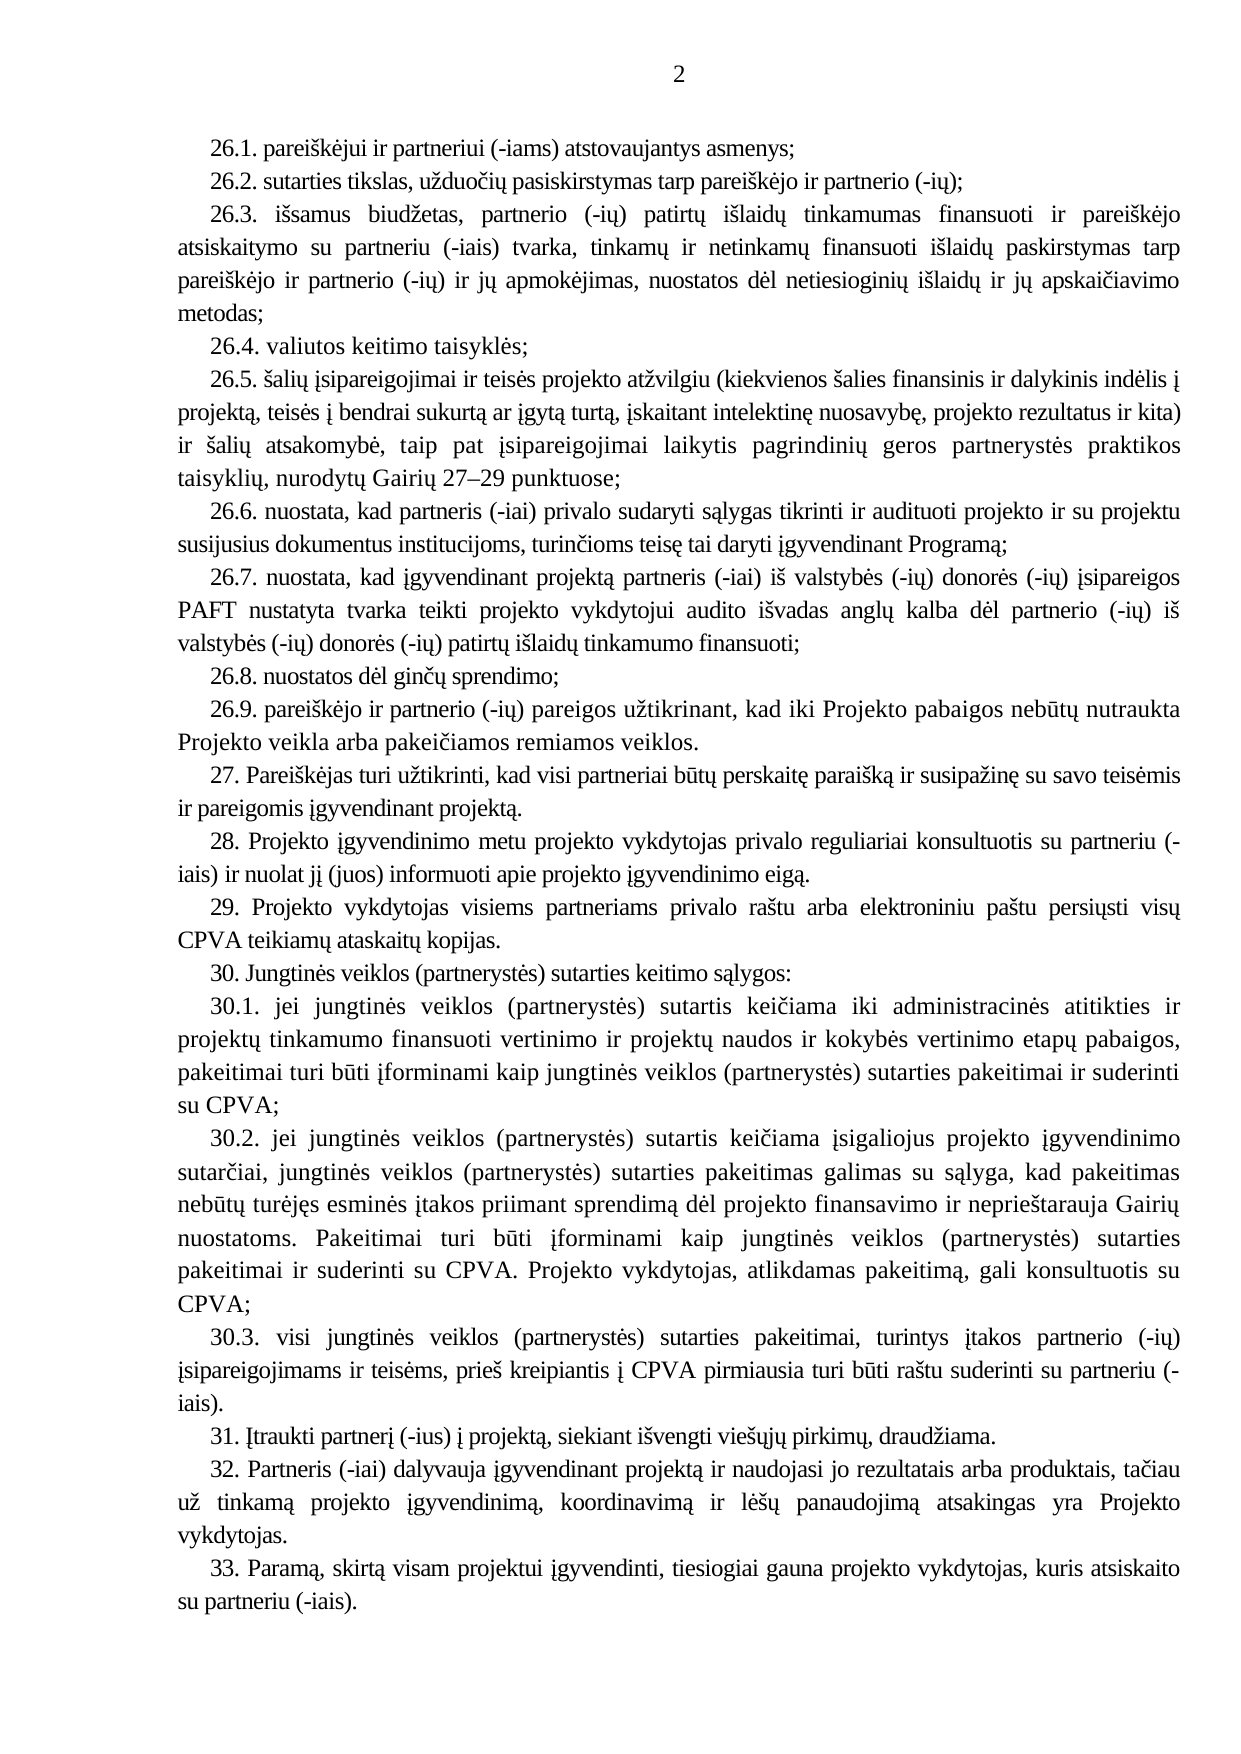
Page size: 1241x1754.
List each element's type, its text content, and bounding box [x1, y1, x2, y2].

text 29. Projekto vykdytojas visiems partneriams privalo raštu arba elektroniniu paštu persiųsti visų CPVA teikiamų ataskaitų kopijas. [177, 892, 1181, 954]
text 26.1. pareiškėjui ir partneriui (-iams) atstovaujantys asmenys; [177, 133, 1181, 162]
text 26.8. nuostatos dėl ginčų sprendimo; [177, 661, 1181, 690]
text 26.2. sutarties tikslas, užduočių pasiskirstymas tarp pareiškėjo ir partnerio (-ių); [177, 166, 1181, 195]
text 27. Pareiškėjas turi užtikrinti, kad visi partneriai būtų perskaitę paraišką ir susipažinę su savo teisėmis ir pareigomis įgyvendinant projektą. [177, 760, 1181, 822]
text 30.3. visi jungtinės veiklos (partnerystės) sutarties pakeitimai, turintys įtakos partnerio (-ių) įsipareigojimams ir teisėms, prieš kreipiantis į CPVA pirmiausia turi būti raštu suderinti su partneriu (-iais). [177, 1322, 1181, 1416]
text 26.7. nuostata, kad įgyvendinant projektą partneris (-iai) iš valstybės (-ių) donorės (-ių) įsipareigos PAFT nustatyta tvarka teikti projekto vykdytojui audito išvadas anglų kalba dėl partnerio (-ių) iš valstybės (-ių) donorės (-ių) patirtų išlaidų tinkamumo finansuoti; [177, 562, 1181, 657]
text 26.4. valiutos keitimo taisyklės; [177, 331, 1181, 360]
text 31. Įtraukti partnerį (-ius) į projektą, siekiant išvengti viešųjų pirkimų, draudžiama. [177, 1421, 1181, 1449]
text 28. Projekto įgyvendinimo metu projekto vykdytojas privalo reguliariai konsultuotis su partneriu (-iais) ir nuolat jį (juos) informuoti apie projekto įgyvendinimo eigą. [177, 826, 1181, 888]
text 26.3. išsamus biudžetas, partnerio (-ių) patirtų išlaidų tinkamumas finansuoti ir pareiškėjo atsiskaitymo su partneriu (-iais) tvarka, tinkamų ir netinkamų finansuoti išlaidų paskirstymas tarp pareiškėjo ir partnerio (-ių) ir jų apmokėjimas, nuostatos dėl netiesioginių išlaidų ir jų apskaičiavimo metodas; [177, 199, 1181, 327]
text 33. Paramą, skirtą visam projektui įgyvendinti, tiesiogiai gauna projekto vykdytojas, kuris atsiskaito su partneriu (-iais). [177, 1553, 1181, 1614]
text 30.2. jei jungtinės veiklos (partnerystės) sutartis keičiama įsigaliojus projekto įgyvendinimo sutarčiai, jungtinės veiklos (partnerystės) sutarties pakeitimas galimas su sąlyga, kad pakeitimas nebūtų turėjęs esminės įtakos priimant sprendimą dėl projekto finansavimo ir neprieštarauja Gairių nuostatoms. Pakeitimai turi būti įforminami kaip jungtinės veiklos (partnerystės) sutarties pakeitimai ir suderinti su CPVA. Projekto vykdytojas, atlikdamas pakeitimą, gali konsultuotis su CPVA; [177, 1123, 1181, 1317]
text 26.6. nuostata, kad partneris (-iai) privalo sudaryti sąlygas tikrinti ir audituoti projekto ir su projektu susijusius dokumentus institucijoms, turinčioms teisę tai daryti įgyvendinant Programą; [177, 496, 1181, 558]
text 30. Jungtinės veiklos (partnerystės) sutarties keitimo sąlygos: [177, 958, 1181, 987]
text 32. Partneris (-iai) dalyvauja įgyvendinant projektą ir naudojasi jo rezultatais arba produktais, tačiau už tinkamą projekto įgyvendinimą, koordinavimą ir lėšų panaudojimą atsakingas yra Projekto vykdytojas. [177, 1454, 1181, 1548]
text 30.1. jei jungtinės veiklos (partnerystės) sutartis keičiama iki administracinės atitikties ir projektų tinkamumo finansuoti vertinimo ir projektų naudos ir kokybės vertinimo etapų pabaigos, pakeitimai turi būti įforminami kaip jungtinės veiklos (partnerystės) sutarties pakeitimai ir suderinti su CPVA; [177, 991, 1181, 1119]
text 26.5. šalių įsipareigojimai ir teisės projekto atžvilgiu (kiekvienos šalies finansinis ir dalykinis indėlis į projektą, teisės į bendrai sukurtą ar įgytą turtą, įskaitant intelektinę nuosavybę, projekto rezultatus ir kita) ir šalių atsakomybė, taip pat įsipareigojimai laikytis pagrindinių geros partnerystės praktikos taisyklių, nurodytų Gairių 27–29 punktuose; [177, 364, 1181, 492]
text 26.9. pareiškėjo ir partnerio (-ių) pareigos užtikrinant, kad iki Projekto pabaigos nebūtų nutraukta Projekto veikla arba pakeičiamos remiamos veiklos. [177, 694, 1181, 756]
